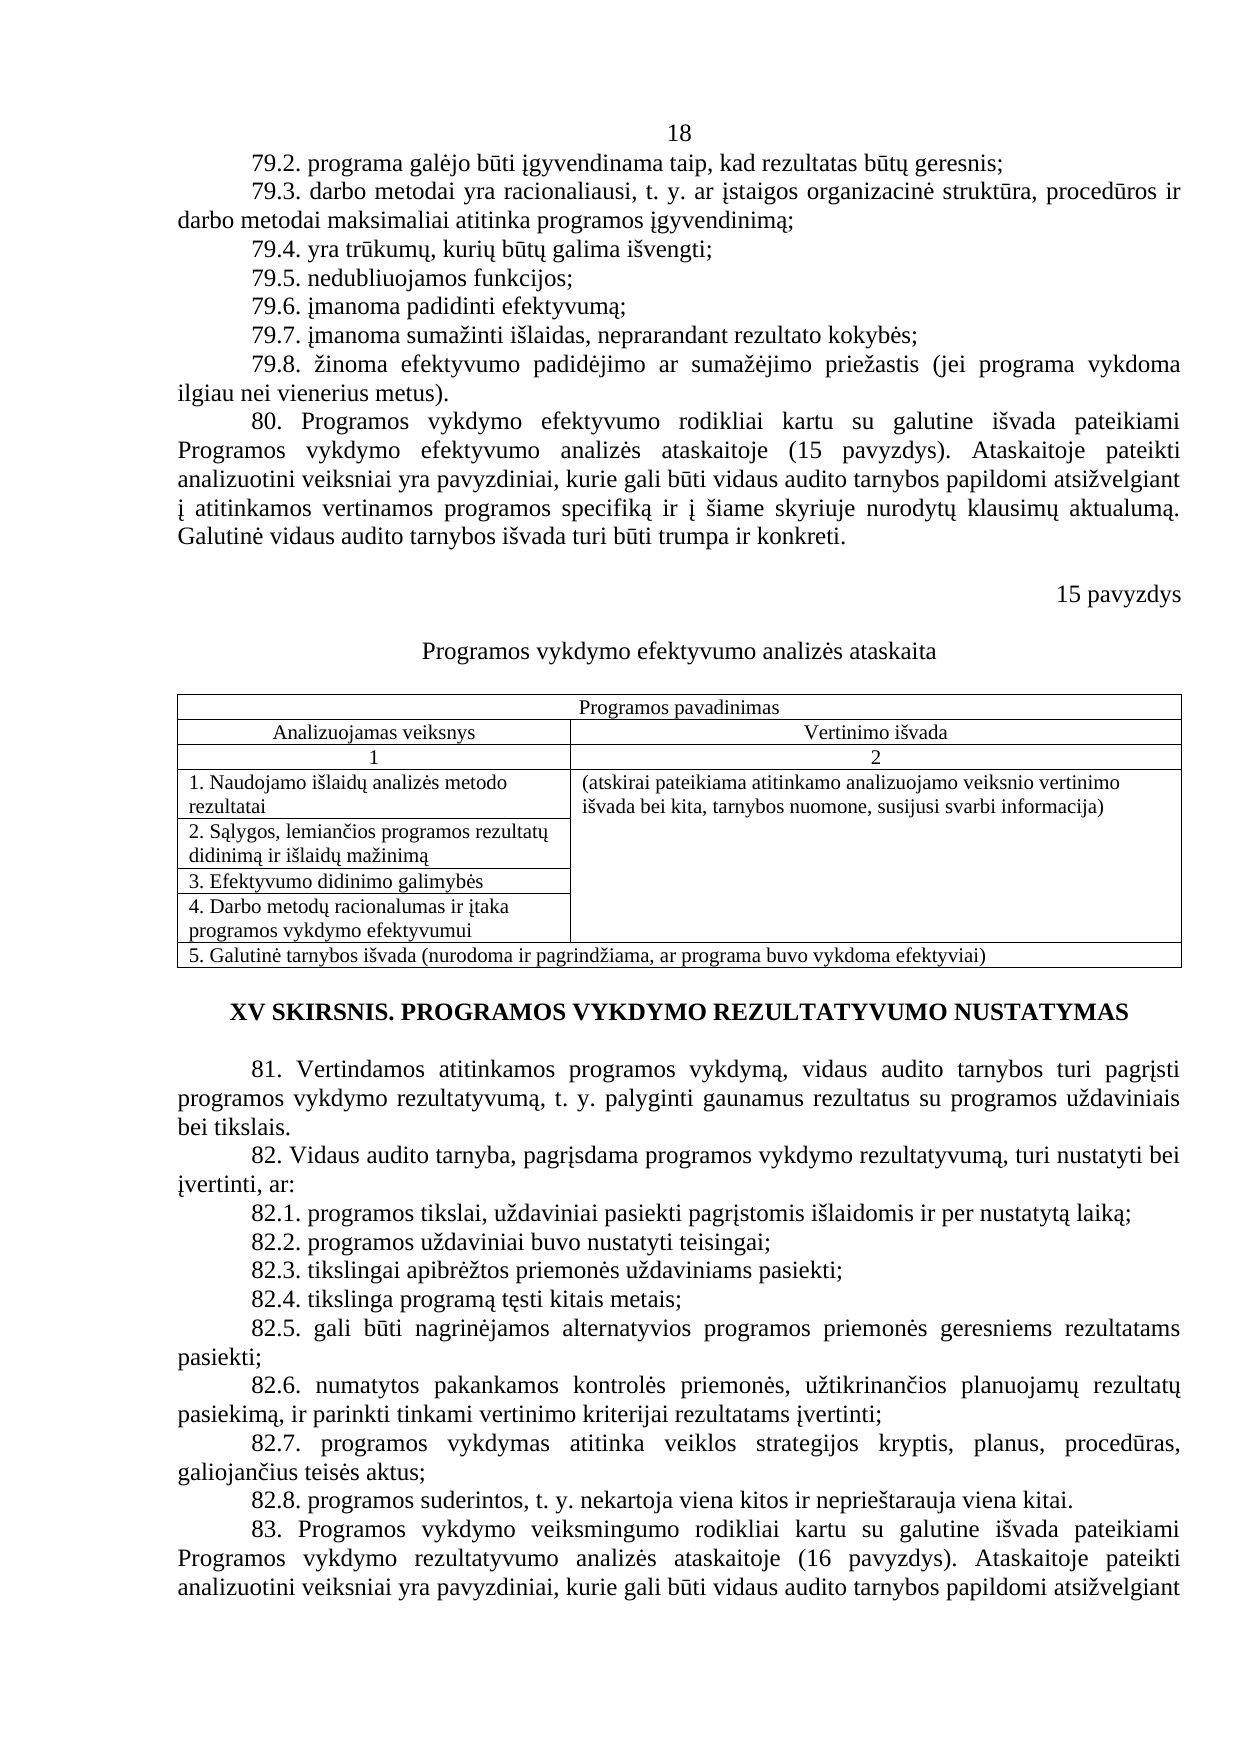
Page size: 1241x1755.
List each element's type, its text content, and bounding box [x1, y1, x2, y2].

table_header Programos pavadinimas [178, 695, 1181, 719]
text 82.1. programos tikslai, uždaviniai pasiekti pagrįstomis išlaidomis ir per nustatytą laiką; [177, 1198, 1181, 1227]
text Programos vykdymo efektyvumo analizės ataskaita [177, 636, 1181, 665]
text 82.7. programos vykdymas atitinka veiklos strategijos kryptis, planus, procedūras, galiojančius teisės aktus; [177, 1428, 1181, 1485]
text 82.8. programos suderintos, t. y. nekartoja viena kitos ir neprieštarauja viena kitai. [177, 1485, 1181, 1514]
text 82.4. tikslinga programą tęsti kitais metais; [177, 1284, 1181, 1313]
text 83. Programos vykdymo veiksmingumo rodikliai kartu su galutine išvada pateikiami Programos vykdymo rezultatyvumo analizės ataskaitoje (16 pavyzdys). Ataskaitoje pateikti analizuotini veiksniai yra pavyzdiniai, kurie gali būti vidaus audito tarnybos papildomi atsižvelgiant [177, 1514, 1181, 1600]
text 82.3. tikslingai apibrėžtos priemonės uždaviniams pasiekti; [177, 1255, 1181, 1284]
text 82.5. gali būti nagrinėjamos alternatyvios programos priemonės geresniems rezultatams pasiekti; [177, 1313, 1181, 1370]
text 79.6. įmanoma padidinti efektyvumą; [177, 291, 1181, 320]
text 82. Vidaus audito tarnyba, pagrįsdama programos vykdymo rezultatyvumą, turi nustatyti bei įvertinti, ar: [177, 1140, 1181, 1198]
table_cell 3. Efektyvumo didinimo galimybės [178, 869, 570, 893]
text XV SKIRSNIS. PROGRAMOS VYKDYMO REZULTATYVUMO NUSTATYMAS [177, 997, 1181, 1025]
table_cell 2 [571, 745, 1181, 769]
table_cell (atskirai pateikiama atitinkamo analizuojamo veiksnio vertinimo išvada bei kita, tarnybos nuomone, susijusi svarbi informacija) [571, 770, 1181, 942]
text 79.8. žinoma efektyvumo padidėjimo ar sumažėjimo priežastis (jei programa vykdoma ilgiau nei vienerius metus). [177, 349, 1181, 406]
table_cell 2. Sąlygos, lemiančios programos rezultatų didinimą ir išlaidų mažinimą [178, 819, 570, 867]
table_cell 4. Darbo metodų racionalumas ir įtaka programos vykdymo efektyvumui [178, 894, 570, 942]
text 79.5. nedubliuojamos funkcijos; [177, 263, 1181, 291]
table_cell 1 [178, 745, 570, 769]
text 79.4. yra trūkumų, kurių būtų galima išvengti; [177, 234, 1181, 263]
text 82.6. numatytos pakankamos kontrolės priemonės, užtikrinančios planuojamų rezultatų pasiekimą, ir parinkti tinkami vertinimo kriterijai rezultatams įvertinti; [177, 1370, 1181, 1428]
text 80. Programos vykdymo efektyvumo rodikliai kartu su galutine išvada pateikiami Programos vykdymo efektyvumo analizės ataskaitoje (15 pavyzdys). Ataskaitoje pateikti analizuotini veiksniai yra pavyzdiniai, kurie gali būti vidaus audito tarnybos papildomi atsižvelgiant į atitinkamos vertinamos programos specifiką ir į šiame skyriuje nurodytų klausimų aktualumą. Galutinė vidaus audito tarnybos išvada turi būti trumpa ir konkreti. [177, 406, 1181, 550]
text 79.7. įmanoma sumažinti išlaidas, neprarandant rezultato kokybės; [177, 320, 1181, 349]
table_cell 1. Naudojamo išlaidų analizės metodo rezultatai [178, 770, 570, 818]
text 15 pavyzdys [177, 579, 1181, 608]
text 82.2. programos uždaviniai buvo nustatyti teisingai; [177, 1227, 1181, 1255]
text 81. Vertindamos atitinkamos programos vykdymą, vidaus audito tarnybos turi pagrįsti programos vykdymo rezultatyvumą, t. y. palyginti gaunamus rezultatus su programos uždaviniais bei tikslais. [177, 1054, 1181, 1140]
text 79.3. darbo metodai yra racionaliausi, t. y. ar įstaigos organizacinė struktūra, procedūros ir darbo metodai maksimaliai atitinka programos įgyvendinimą; [177, 176, 1181, 234]
table_cell Vertinimo išvada [571, 720, 1181, 744]
text 79.2. programa galėjo būti įgyvendinama taip, kad rezultatas būtų geresnis; [177, 148, 1181, 176]
table_cell Analizuojamas veiksnys [178, 720, 570, 744]
table_cell 5. Galutinė tarnybos išvada (nurodoma ir pagrindžiama, ar programa buvo vykdoma efektyviai) [178, 943, 1181, 967]
